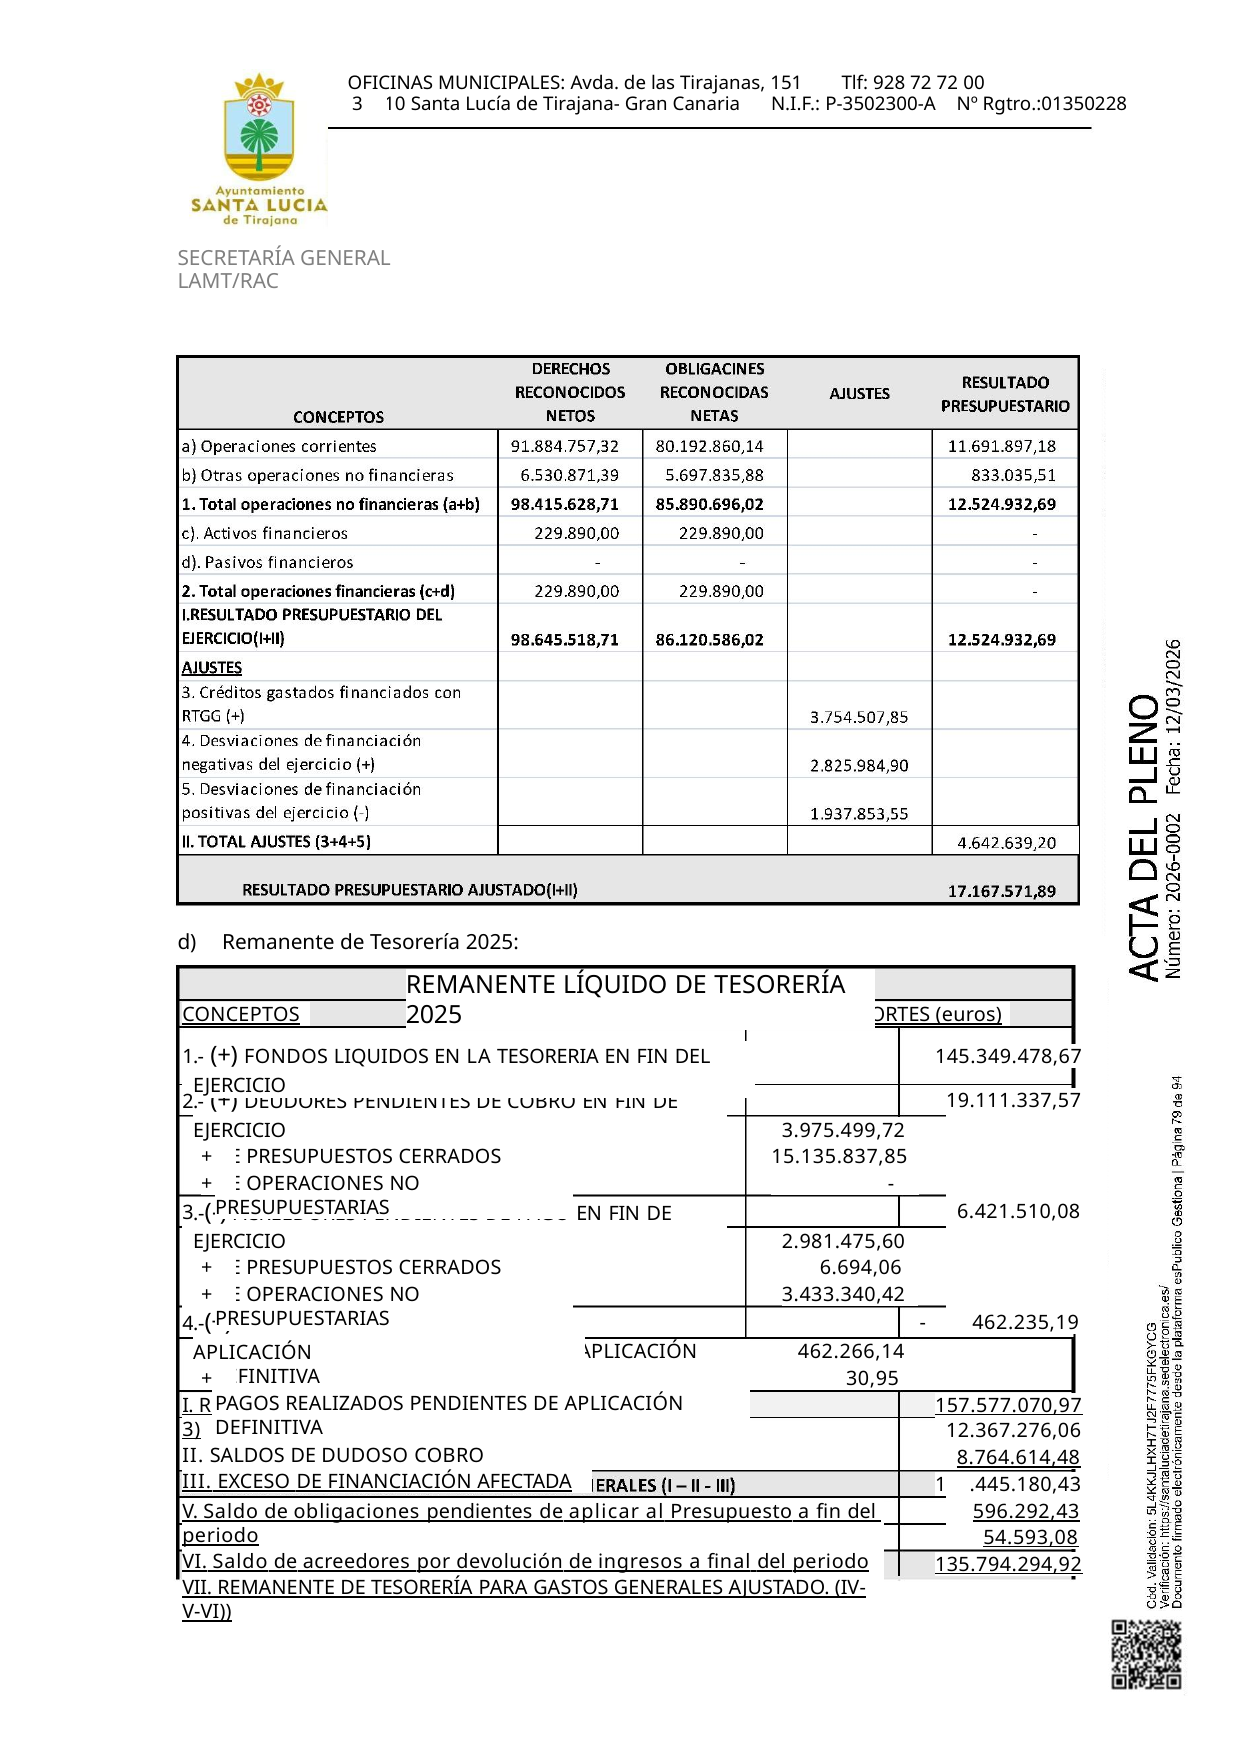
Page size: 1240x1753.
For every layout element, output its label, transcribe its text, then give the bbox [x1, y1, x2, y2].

text 30,95 [846, 1366, 919, 1390]
text 135.794.294,92 [935, 1552, 1093, 1576]
text 145.349.478,67 [935, 1044, 1093, 1068]
text COBROS REALIZADOS PENDIENTES DE APLICACIÓN DEFINITIVA [236, 1339, 750, 1388]
text + [201, 1281, 236, 1306]
text 462.235,19 [972, 1309, 1093, 1334]
text III. EXCESO DE FINANCIACIÓN AFECTADA [182, 1469, 592, 1493]
text .-(-) ACREEDORES PENDIENTES DE PAGO EN FIN DE EJERCICIO [193, 1197, 727, 1254]
text .-(+) PARTIDAS PENDIENTES DE APLICACIÓN [193, 1308, 585, 1365]
text 8.764.614,48 [957, 1445, 1093, 1469]
text PAGOS REALIZADOS PENDIENTES DE APLICACIÓN DEFINITIVA [215, 1390, 750, 1439]
text REMANENTE LÍQUIDO DE TESORERÍA 2025 [406, 969, 875, 1030]
text DE PRESUPUESTOS CERRADOS [236, 1255, 573, 1279]
text - [888, 1170, 919, 1195]
text DE PRESUPUESTOS CERRADOS [236, 1144, 573, 1168]
text Tlf: 928 72 72 00 [841, 72, 1007, 93]
text 157.577.070,97 [935, 1393, 1093, 1417]
text VI. Saldo de acreedores por devolución de ingresos a final del periodo [182, 1549, 884, 1573]
text DE OPERACIONES NO PRESUPUESTARIAS [215, 1170, 573, 1219]
text VII. REMANENTE DE TESORERÍA PARA GASTOS GENERALES AJUSTADO. (IV-V-VI)) [182, 1575, 884, 1623]
text I. REMANENTE DE TESORERIA TOTAL (1 + 2 - 3) [182, 1415, 592, 1441]
text d) Remanente de Tesorería 2025: [177, 931, 536, 954]
text 596.292,43 [973, 1499, 1093, 1523]
text 1 [935, 1472, 970, 1496]
text 36.445.180,43 [970, 1472, 1093, 1496]
text LAMT/RAC [177, 270, 445, 293]
text 2 [182, 1089, 193, 1114]
text 4 [182, 1327, 193, 1336]
text DE OPERACIONES NO PRESUPUESTARIAS [215, 1281, 573, 1331]
text IMPORTES (euros) [875, 1002, 1010, 1026]
text 3 [182, 1200, 193, 1225]
text .- (+) DEUDORES PENDIENTES DE COBRO EN FIN DE EJERCICIO [193, 1098, 727, 1143]
text + [201, 1255, 236, 1279]
text 3 [352, 94, 387, 115]
text 4 [182, 1311, 193, 1325]
text 2.981.475,60 [782, 1228, 918, 1253]
text SECRETARÍA GENERAL [177, 247, 445, 270]
text 19.111.337,57 [946, 1088, 1093, 1112]
text 15.135.837,85 [771, 1144, 919, 1168]
text 3.975.499,72 [782, 1117, 919, 1142]
text 1 [182, 1044, 193, 1068]
text 6.421.510,08 [957, 1198, 1093, 1223]
text II. SALDOS DE DUDOSO COBRO [182, 1442, 592, 1467]
text + [201, 1144, 236, 1168]
text 54.593,08 [983, 1525, 1093, 1549]
text V. Saldo de obligaciones pendientes de aplicar al Presupuesto a fin del periodo [182, 1499, 884, 1547]
text 462.266,14 [798, 1339, 919, 1364]
text + [201, 1366, 236, 1390]
text OFICINAS MUNICIPALES: Avda. de las Tirajanas, 151 [347, 72, 835, 93]
text 3.433.340,42 [782, 1281, 918, 1306]
text CONCEPTOS [182, 1002, 310, 1026]
text 5110 Santa Lucía de Tirajana- Gran Canaria N.I.F.: P-3502300-A Nº Rgtro.:01350228 [387, 94, 1141, 115]
text - [919, 1309, 946, 1334]
text + [201, 1170, 236, 1195]
text .- (+) FONDOS LIQUIDOS EN LA TESORERIA EN FIN DEL EJERCICIO [193, 1041, 755, 1098]
text 6.694,06 [819, 1255, 918, 1279]
text 12.367.276,06 [946, 1418, 1093, 1443]
